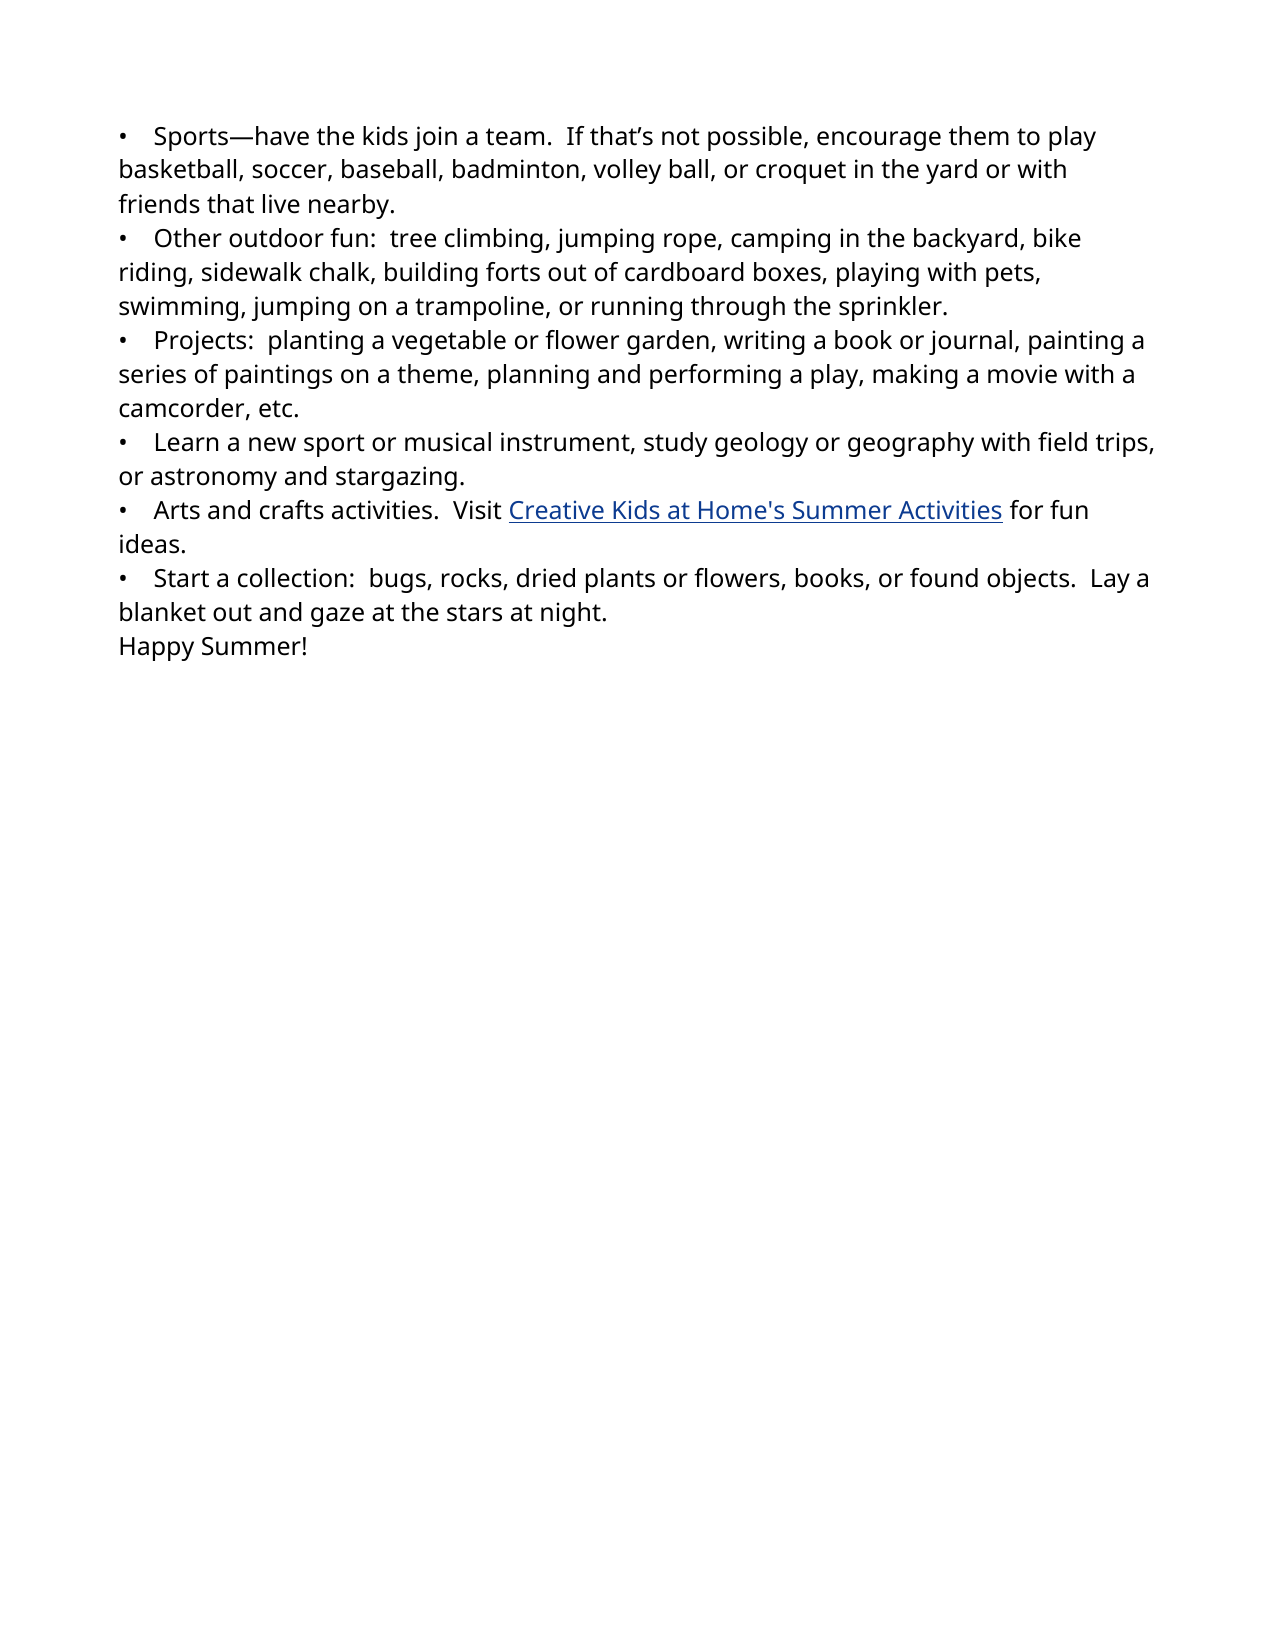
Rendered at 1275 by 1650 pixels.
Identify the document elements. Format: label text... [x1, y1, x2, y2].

text • Other outdoor fun: tree climbing, jumping rope, camping in the backyard, bike riding, sidewalk chalk, building forts out of cardboard boxes, playing with pets, swimming, jumping on a trampoline, or running through the sprinkler. [118, 220, 1157, 322]
text • Sports—have the kids join a team. If that’s not possible, encourage them to play basketball, soccer, baseball, badminton, volley ball, or croquet in the yard or with friends that live nearby. [118, 118, 1157, 220]
text • Projects: planting a vegetable or flower garden, writing a book or journal, painting a series of paintings on a theme, planning and performing a play, making a movie with a camcorder, etc. [118, 322, 1157, 425]
text Happy Summer! [118, 629, 1157, 663]
text • Learn a new sport or musical instrument, study geology or geography with field trips, or astronomy and stargazing. [118, 425, 1157, 493]
text • Arts and crafts activities. Visit Creative Kids at Home's Summer Activities for fun ideas. [118, 493, 1157, 561]
text • Start a collection: bugs, rocks, dried plants or flowers, books, or found objects. Lay a blanket out and gaze at the stars at night. [118, 561, 1157, 629]
